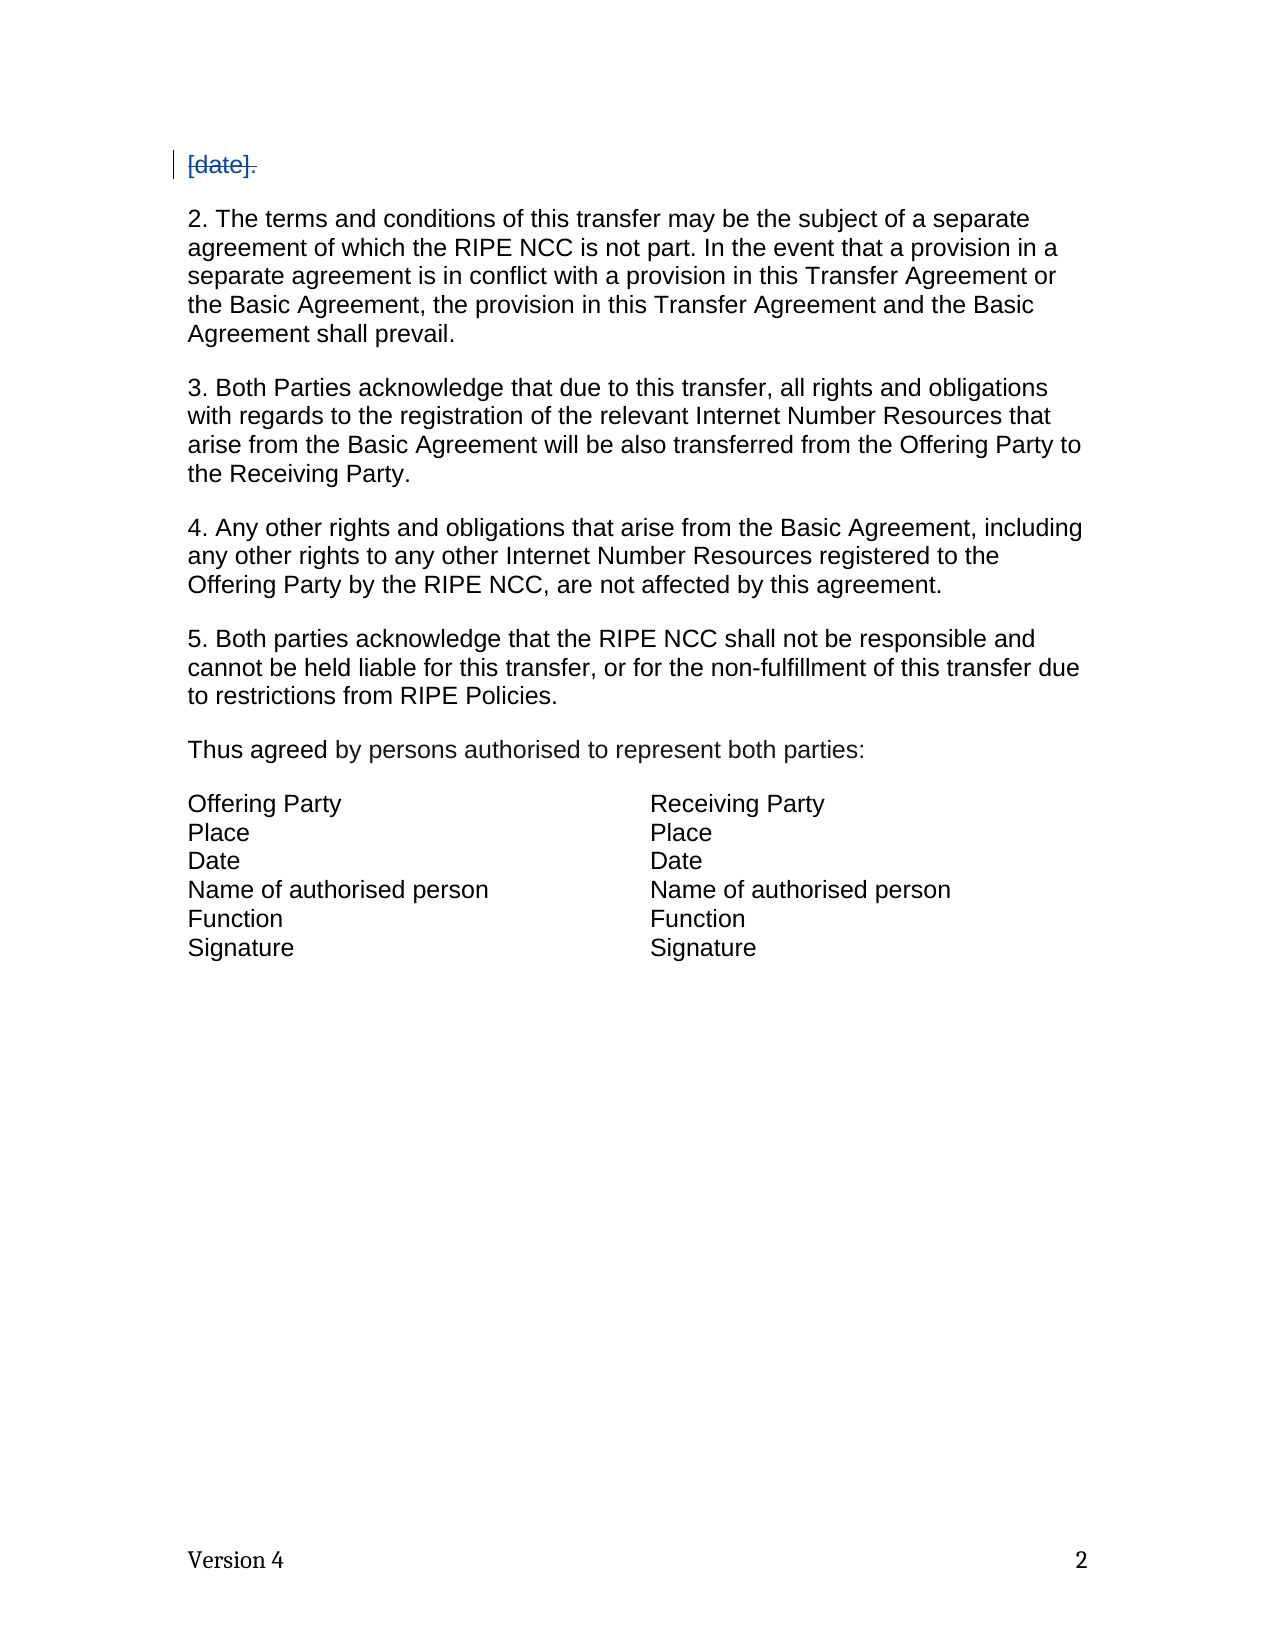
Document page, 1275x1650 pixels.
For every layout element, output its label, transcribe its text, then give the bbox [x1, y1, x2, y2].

text Name of authorised person [187, 875, 625, 904]
text Function [650, 904, 1087, 932]
text Signature [650, 932, 1087, 961]
text Receiving Party [650, 789, 1087, 817]
text 4. Any other rights and obligations that arise from the Basic Agreement, including any other rights to any other Internet Number Resources registered to the Offering Party by the RIPE NCC, are not affected by this agreement. [187, 512, 1087, 599]
text Offering Party [187, 789, 625, 817]
text Signature [187, 932, 625, 961]
text Place [650, 817, 1087, 846]
text 3. Both Parties acknowledge that due to this transfer, all rights and obligations with regards to the registration of the relevant Internet Number Resources that arise from the Basic Agreement will be also transferred from the Offering Party to the Receiving Party. [187, 372, 1087, 487]
text Date [187, 846, 625, 875]
text Date [650, 846, 1087, 875]
text Name of authorised person [650, 875, 1087, 904]
text 5. Both parties acknowledge that the RIPE NCC shall not be responsible and cannot be held liable for this transfer, or for the non-fulfillment of this transfer due to restrictions from RIPE Policies. [187, 624, 1087, 710]
text Function [187, 904, 625, 932]
text Thus agreed by persons authorised to represent both parties: [187, 735, 1087, 764]
text 2. The terms and conditions of this transfer may be the subject of a separate agreement of which the RIPE NCC is not part. In the event that a provision in a separate agreement is in conflict with a provision in this Transfer Agreement or the Basic Agreement, the provision in this Transfer Agreement and the Basic Agreement shall prevail. [187, 204, 1087, 347]
text 1. Both Parties wish the above-listed Internet Number Resources to be transferred from the Offering Party’s account to the Receiving Party’s account. [187, 150, 1087, 179]
text Place [187, 817, 625, 846]
